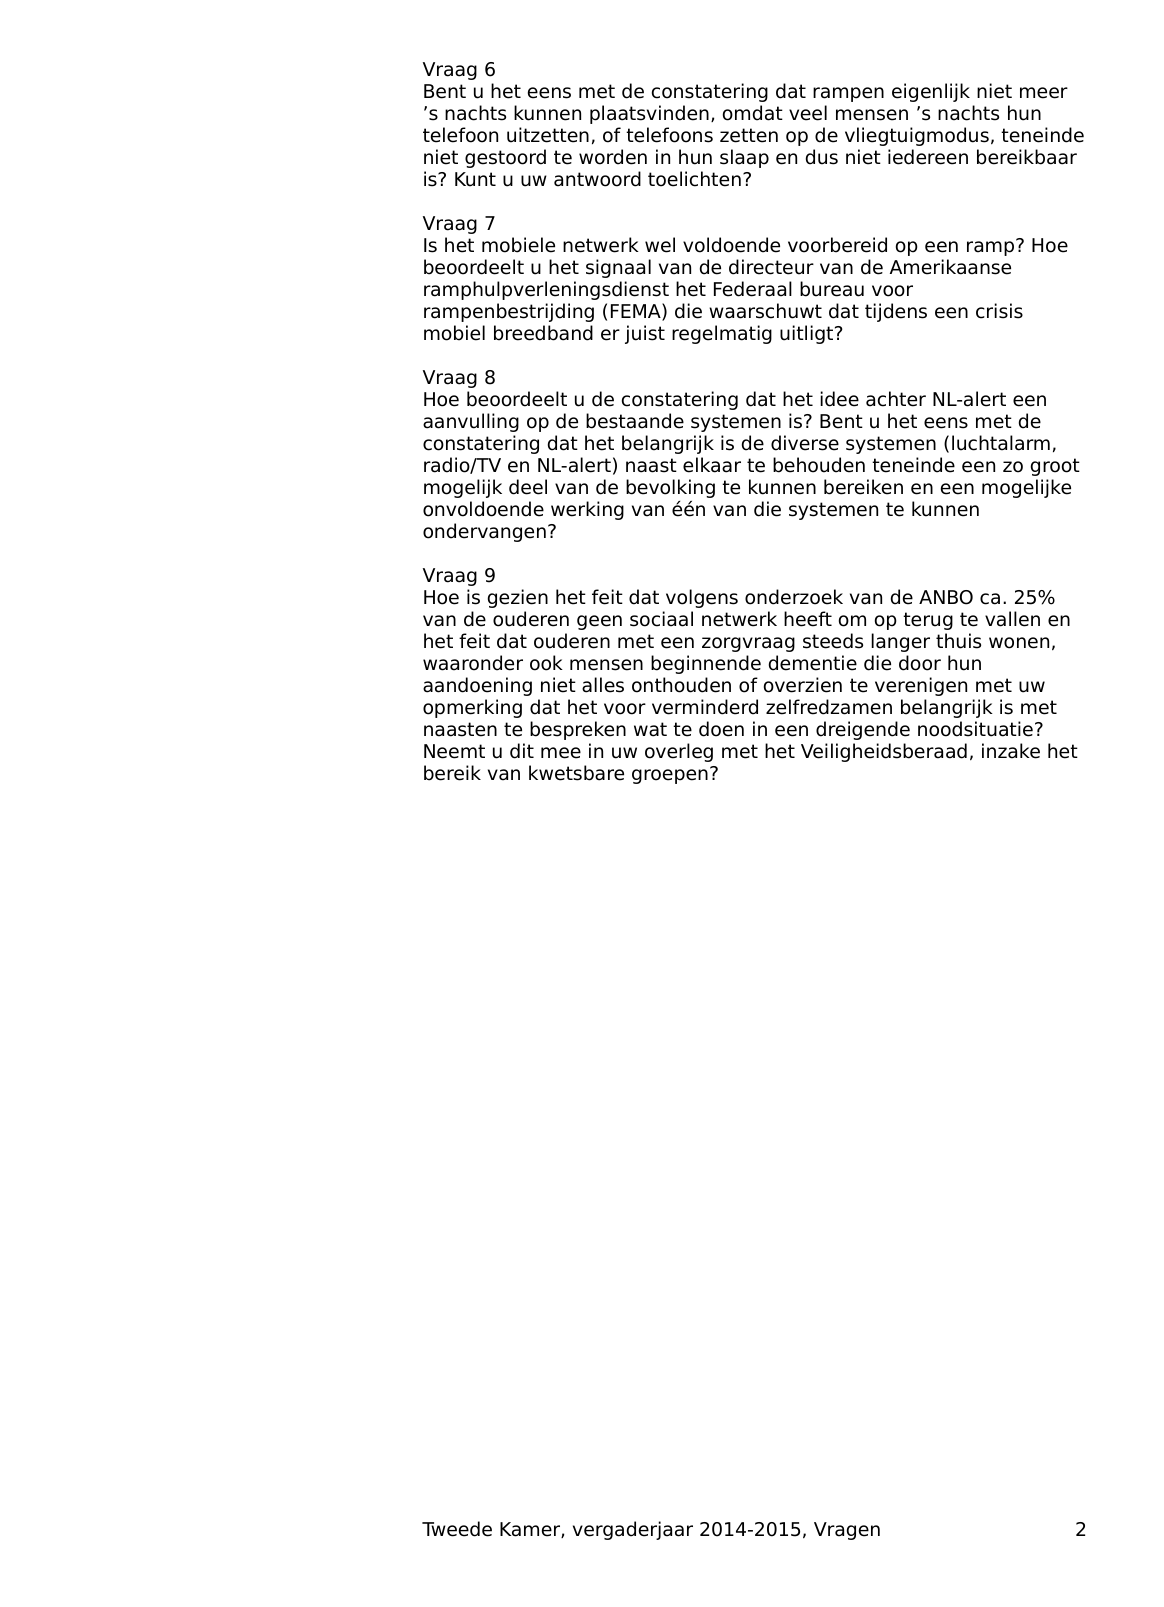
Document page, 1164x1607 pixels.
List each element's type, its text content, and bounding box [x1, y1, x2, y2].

text Hoe beoordeelt u de constatering dat het idee achter NL-alert een aanvulling op de bestaande systemen is? Bent u het eens met de constatering dat het belangrijk is de diverse systemen (luchtalarm, radio/TV en NL-alert) naast elkaar te behouden teneinde een zo groot mogelijk deel van de bevolking te kunnen bereiken en een mogelijke onvoldoende werking van één van die systemen te kunnen ondervangen? [422, 389, 1087, 543]
text Is het mobiele netwerk wel voldoende voorbereid op een ramp? Hoe beoordeelt u het signaal van de directeur van de Amerikaanse ramphulpverleningsdienst het Federaal bureau voor rampenbestrijding (FEMA) die waarschuwt dat tijdens een crisis mobiel breedband er juist regelmatig uitligt? [422, 235, 1087, 345]
text Vraag 6 [422, 59, 1087, 81]
text Vraag 8 [422, 367, 1087, 389]
text Vraag 7 [422, 213, 1087, 235]
text Hoe is gezien het feit dat volgens onderzoek van de ANBO ca. 25% van de ouderen geen sociaal netwerk heeft om op terug te vallen en het feit dat ouderen met een zorgvraag steeds langer thuis wonen, waaronder ook mensen beginnende dementie die door hun aandoening niet alles onthouden of overzien te verenigen met uw opmerking dat het voor verminderd zelfredzamen belangrijk is met naasten te bespreken wat te doen in een dreigende noodsituatie? Neemt u dit mee in uw overleg met het Veiligheidsberaad, inzake het bereik van kwetsbare groepen? [422, 587, 1087, 785]
text Vraag 9 [422, 565, 1087, 587]
text Bent u het eens met de constatering dat rampen eigenlijk niet meer ’s nachts kunnen plaatsvinden, omdat veel mensen ’s nachts hun telefoon uitzetten, of telefoons zetten op de vliegtuigmodus, teneinde niet gestoord te worden in hun slaap en dus niet iedereen bereikbaar is? Kunt u uw antwoord toelichten? [422, 81, 1087, 191]
